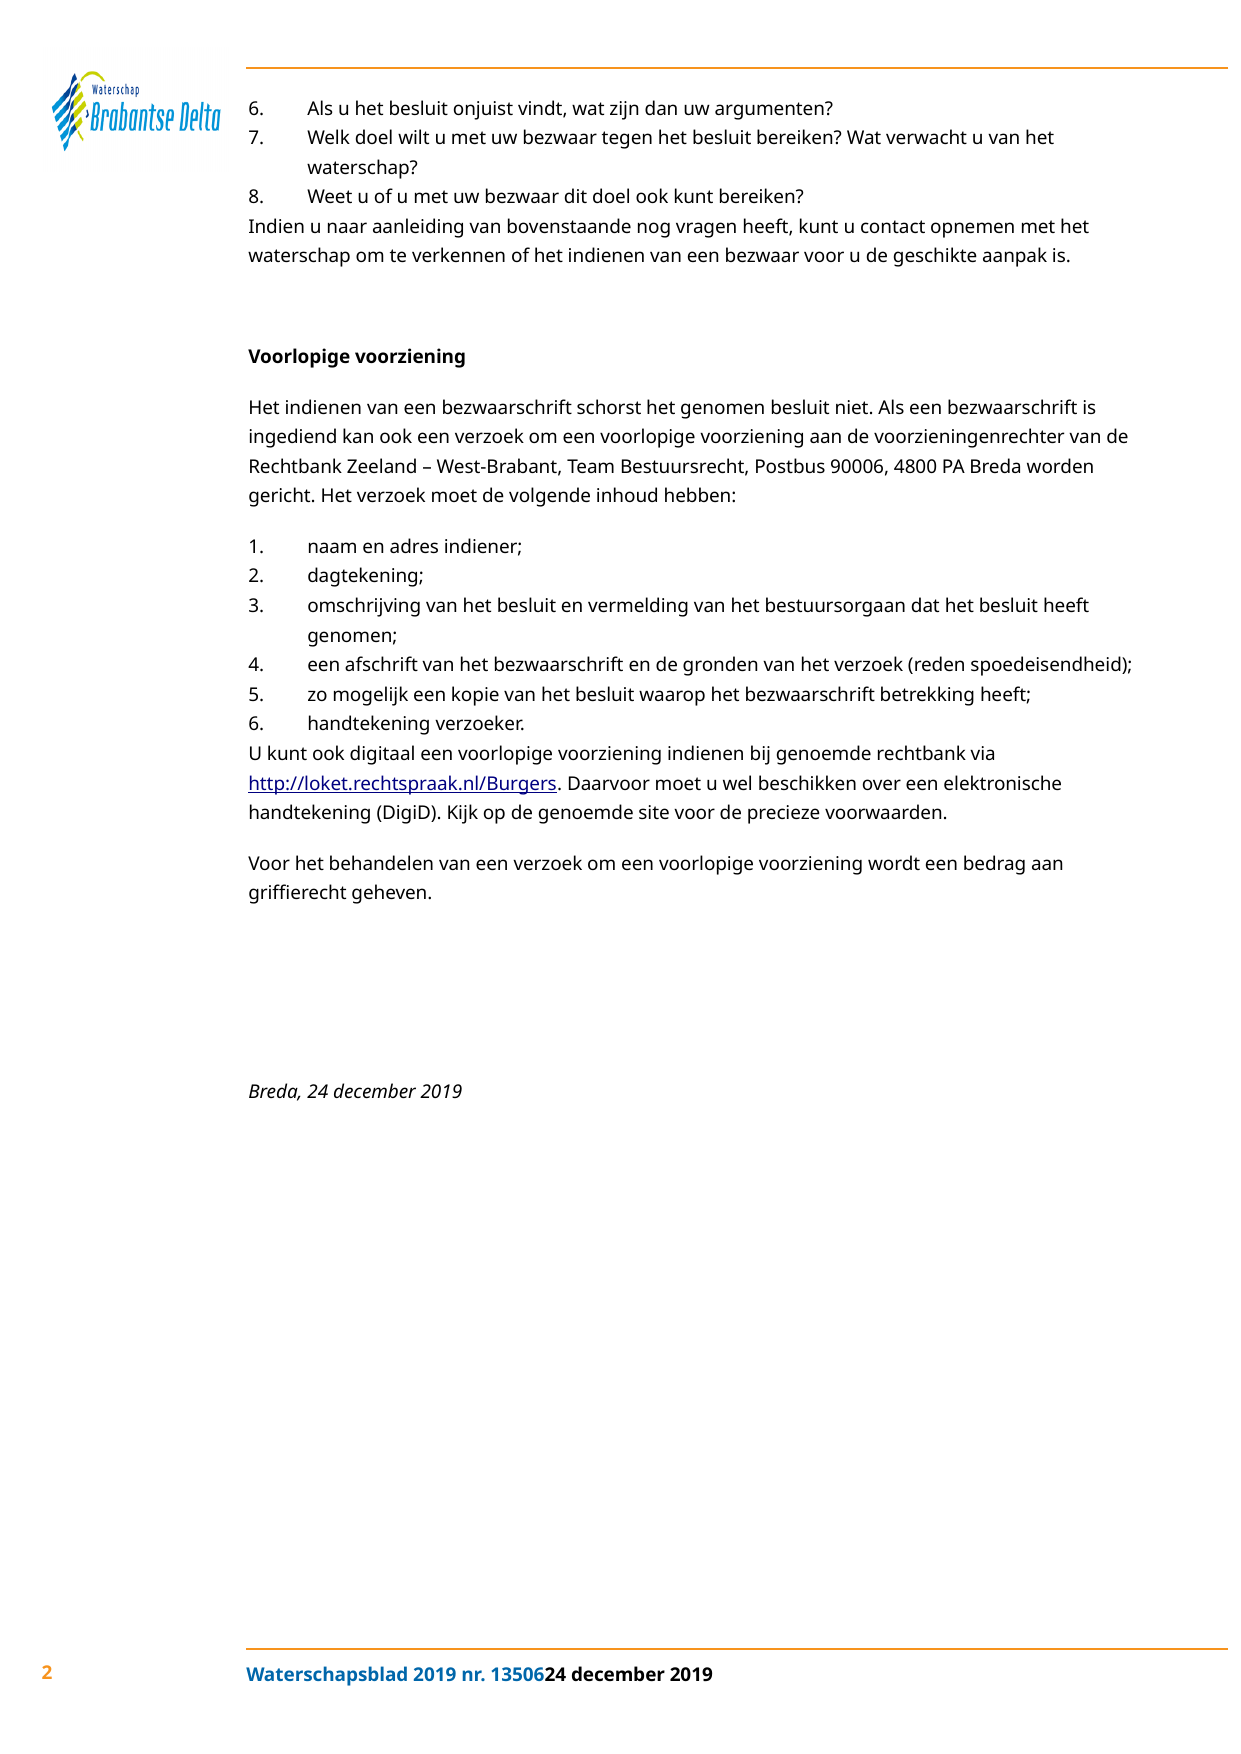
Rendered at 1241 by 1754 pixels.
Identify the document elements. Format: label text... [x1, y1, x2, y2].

list Welk doel wilt u met uw bezwaar tegen het besluit bereiken? Wat verwacht u van het waterschap? [248, 124, 1152, 180]
picture [41, 47, 231, 172]
list dagtekening; [248, 563, 1152, 588]
text Breda, 24 december 2019 [248, 1078, 1152, 1104]
text Het indienen van een bezwaarschrift schorst het genomen besluit niet. Als een bezwaarschrift is ingediend kan ook een verzoek om een voorlopige voorziening aan de voorzieningenrechter van de Rechtbank Zeeland – West-Brabant, Team Bestuursrecht, Postbus 90006, 4800 PA Breda worden gericht. Het verzoek moet de volgende inhoud hebben: [248, 394, 1152, 508]
list een afschrift van het bezwaarschrift en de gronden van het verzoek (reden spoedeisendheid); [248, 651, 1152, 677]
text U kunt ook digitaal een voorlopige voorziening indienen bij genoemde rechtbank via http://loket.rechtspraak.nl/Burgers. Daarvoor moet u wel beschikken over een elektronische handtekening (DigiD). Kijk op de genoemde site voor de precieze voorwaarden. [248, 740, 1152, 825]
list Als u het besluit onjuist vindt, wat zijn dan uw argumenten? [248, 95, 1152, 121]
text Voor het behandelen van een verzoek om een voorlopige voorziening wordt een bedrag aan griffierecht geheven. [248, 850, 1152, 905]
text Indien u naar aanleiding van bovenstaande nog vragen heeft, kunt u contact opnemen met het waterschap om te verkennen of het indienen van een bezwaar voor u de geschikte aanpak is. [248, 213, 1152, 268]
list omschrijving van het besluit en vermelding van het bestuursorgaan dat het besluit heeft genomen; [248, 592, 1152, 648]
text Voorlopige voorziening [248, 343, 1152, 369]
list naam en adres indiener; [248, 533, 1152, 559]
list handtekening verzoeker. [248, 711, 1152, 736]
list Weet u of u met uw bezwaar dit doel ook kunt bereiken? [248, 183, 1152, 209]
list zo mogelijk een kopie van het besluit waarop het bezwaarschrift betrekking heeft; [248, 681, 1152, 707]
